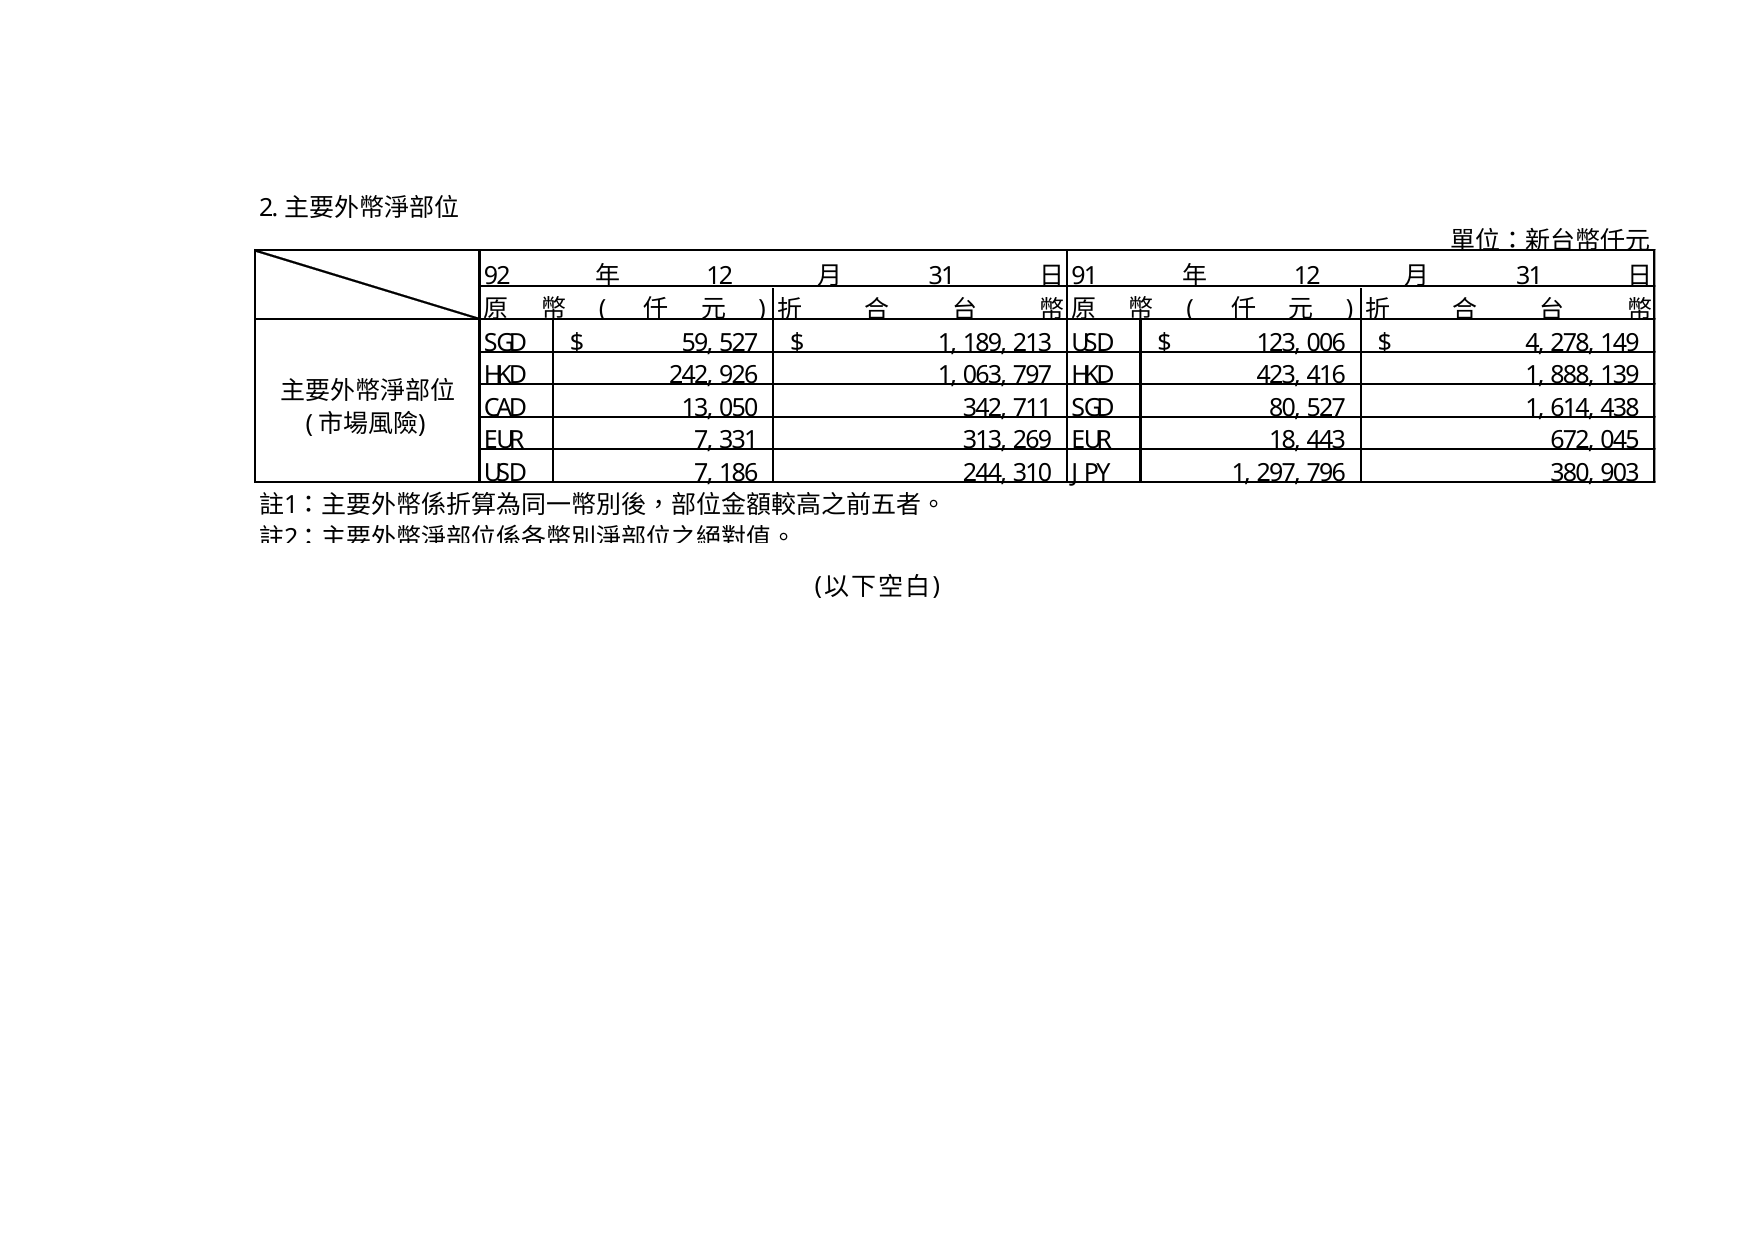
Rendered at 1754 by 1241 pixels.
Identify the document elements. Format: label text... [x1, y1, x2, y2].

text (以下空白) [89, 543, 1665, 605]
